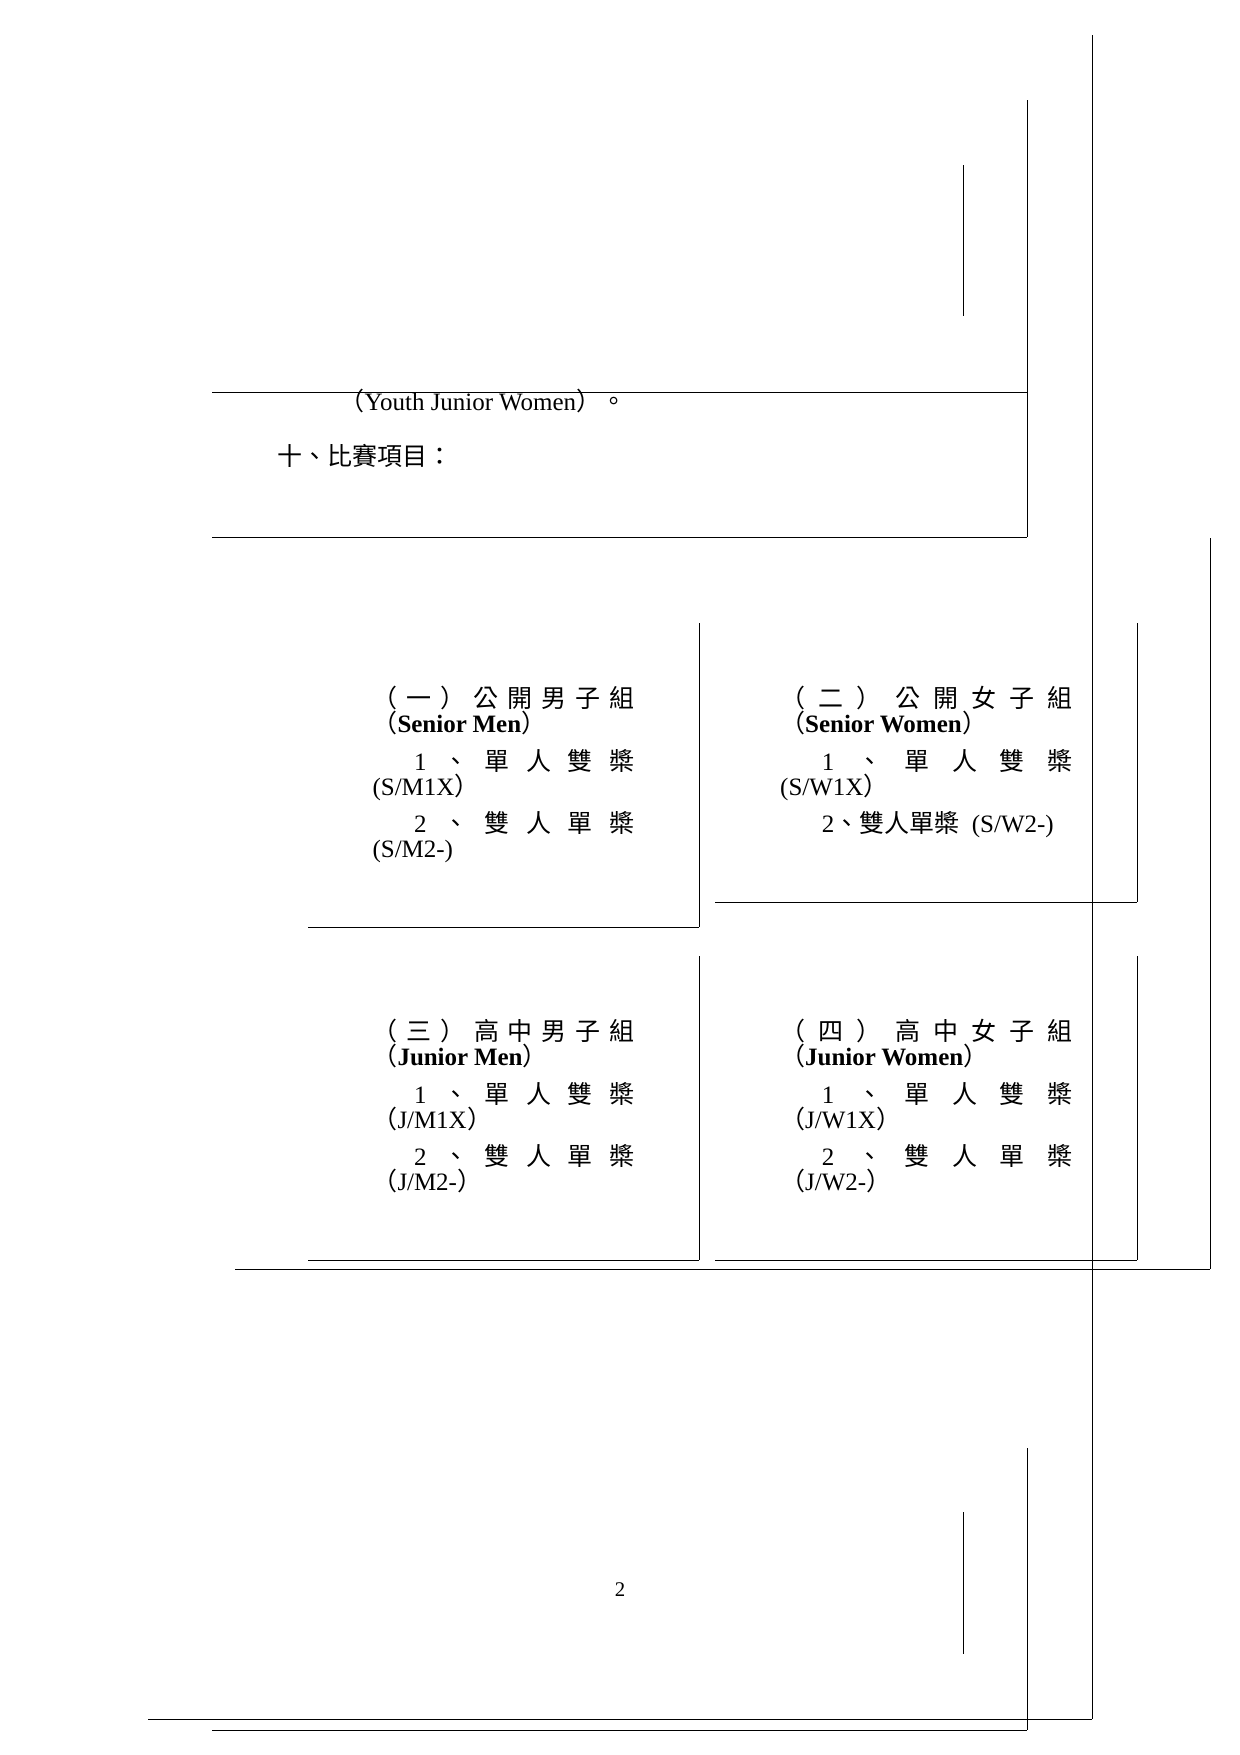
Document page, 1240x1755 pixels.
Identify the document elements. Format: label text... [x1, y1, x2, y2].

table_cell [1093, 935, 1145, 1269]
table_cell （三）高中男子組（Junior Men） 1、單人雙槳 （J/M1X） 2、雙人單槳 （J/M2-） [299, 935, 707, 1269]
text 十、比賽項目： [212, 372, 1027, 537]
table_header （二）公開女子組（Senior Women） 1、單人雙槳 (S/W1X） 2、雙人單槳 (S/W2-) [707, 602, 1092, 935]
table_cell （四）高中女子組（Junior Women） 1、單人雙槳 （J/W1X） 2、雙人單槳 （J/W2-） [707, 935, 1092, 1269]
table_header [1093, 602, 1145, 935]
text （五） 國中男子組（Youth Junior Men） （六） 國中女子組（Youth Junior Women）。 [212, 316, 1027, 372]
table_header （一）公開男子組（Senior Men） 1、單人雙槳 (S/M1X） 2、雙人單槳 (S/M2-) [299, 602, 707, 935]
